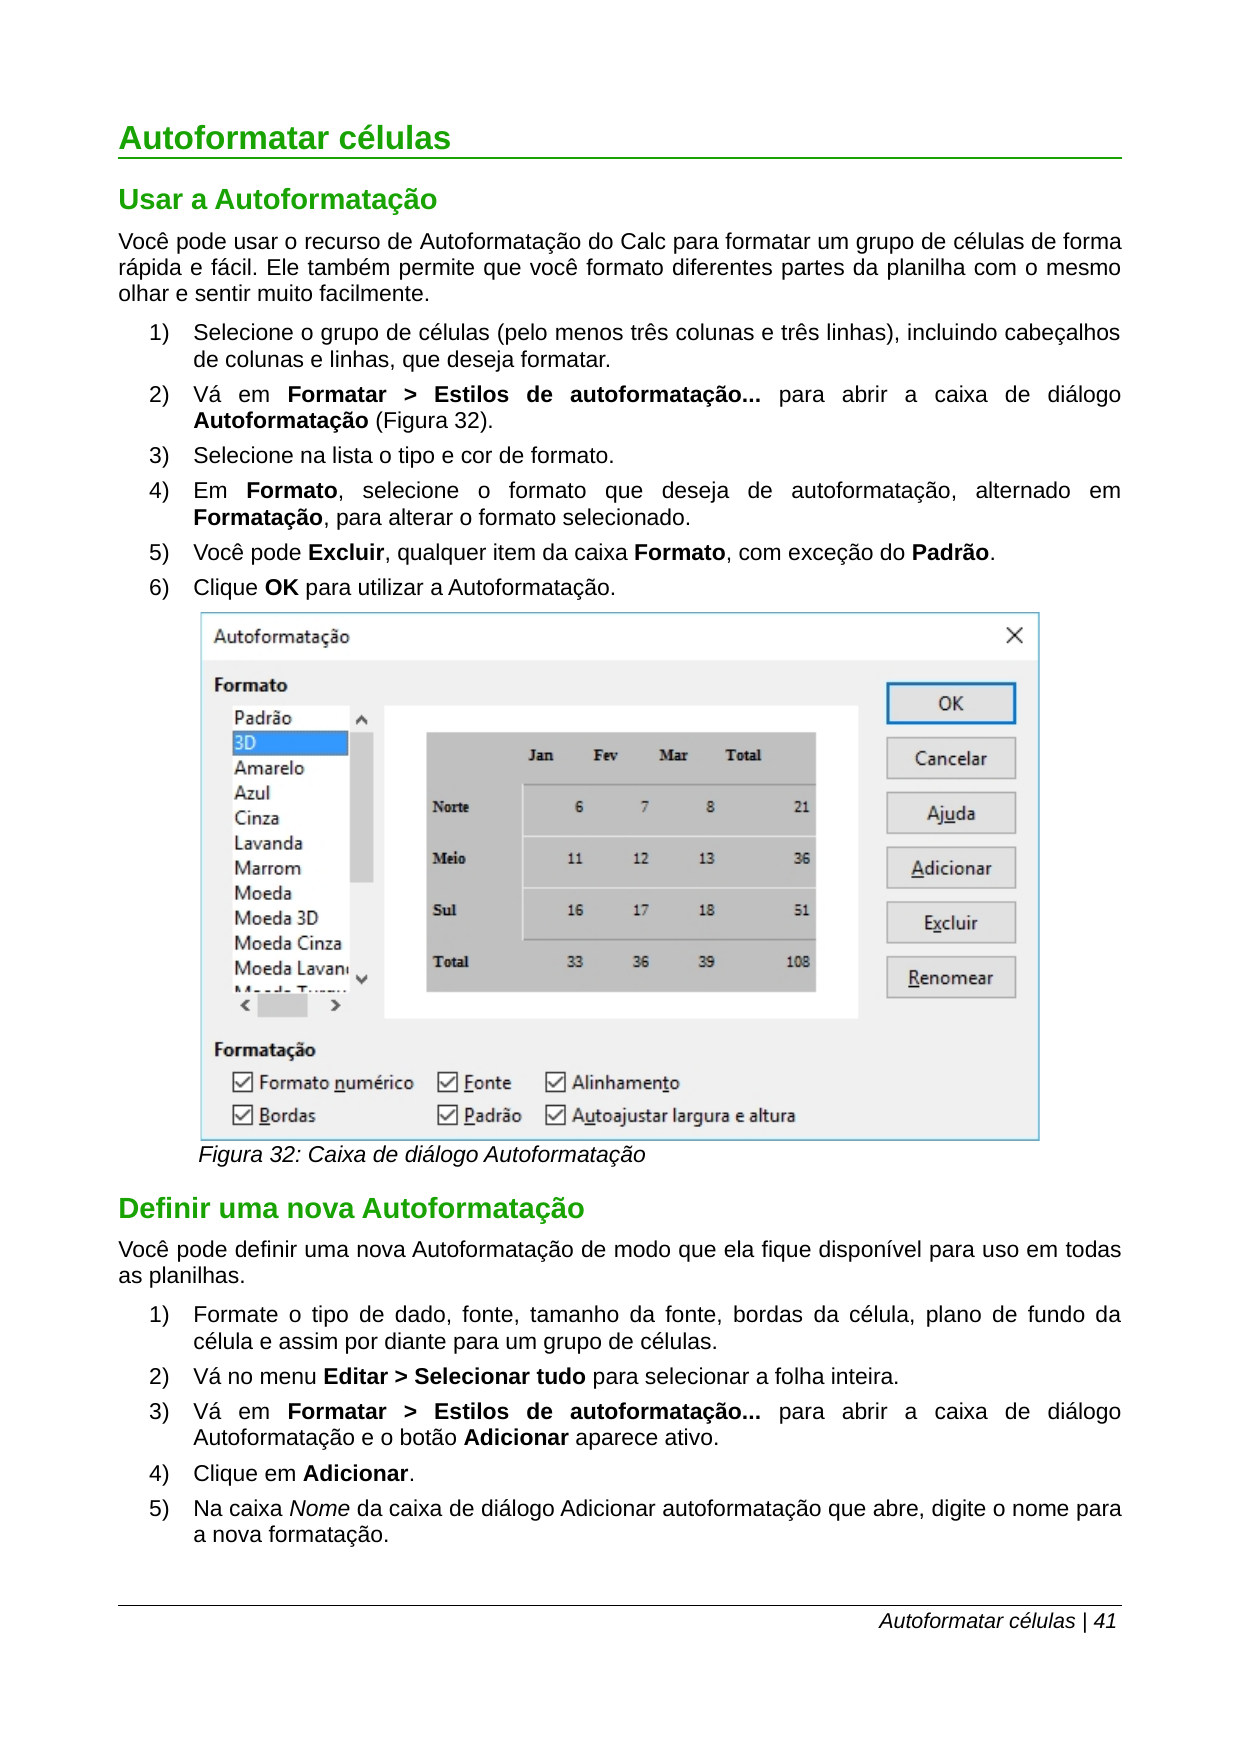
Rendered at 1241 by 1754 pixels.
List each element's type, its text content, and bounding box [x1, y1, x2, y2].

list Clique em Adicionar. [169, 1459, 1122, 1486]
list Selecione o grupo de células (pelo menos três colunas e três linhas), incluindo cabeçalhos de colunas e linhas, que deseja formatar. [169, 319, 1122, 372]
list Formate o tipo de dado, fonte, tamanho da fonte, bordas da célula, plano de fundo da célula e assim por diante para um grupo de células. [169, 1301, 1122, 1354]
picture [200, 612, 1040, 1141]
subtitle Autoformatar células [118, 118, 1122, 157]
list Na caixa Nome da caixa de diálogo Adicionar autoformatação que abre, digite o nome para a nova formatação. [169, 1495, 1122, 1547]
list Vá em Formatar > Estilos de autoformatação... para abrir a caixa de diálogo Autoformatação e o botão Adicionar aparece ativo. [169, 1398, 1122, 1451]
list Selecione na lista o tipo e cor de formato. [169, 442, 1122, 469]
text Figura 32: Caixa de diálogo Autoformatação [198, 613, 1042, 1167]
list Você pode usar o recurso de Autoformatação do Calc para formatar um grupo de células de forma rápida e fácil. Ele também permite que você formato diferentes partes da planilha com o mesmo olhar e sentir muito facilmente. [118, 228, 1122, 307]
list Vá em Formatar > Estilos de autoformatação... para abrir a caixa de diálogo Autoformatação (Figura 32). [169, 381, 1122, 433]
list Em Formato, selecione o formato que deseja de autoformatação, alternado em Formatação, para alterar o formato selecionado. [169, 477, 1122, 530]
list Você pode definir uma nova Autoformatação de modo que ela fique disponível para uso em todas as planilhas. [118, 1236, 1122, 1289]
list Você pode Excluir, qualquer item da caixa Formato, com exceção do Padrão. [169, 539, 1122, 565]
list Clique OK para utilizar a Autoformatação. [169, 574, 1122, 601]
list Vá no menu Editar > Selecionar tudo para selecionar a folha inteira. [169, 1363, 1122, 1389]
subtitle Usar a Autoformatação [118, 182, 1122, 216]
subtitle Definir uma nova Autoformatação [118, 1191, 1122, 1224]
